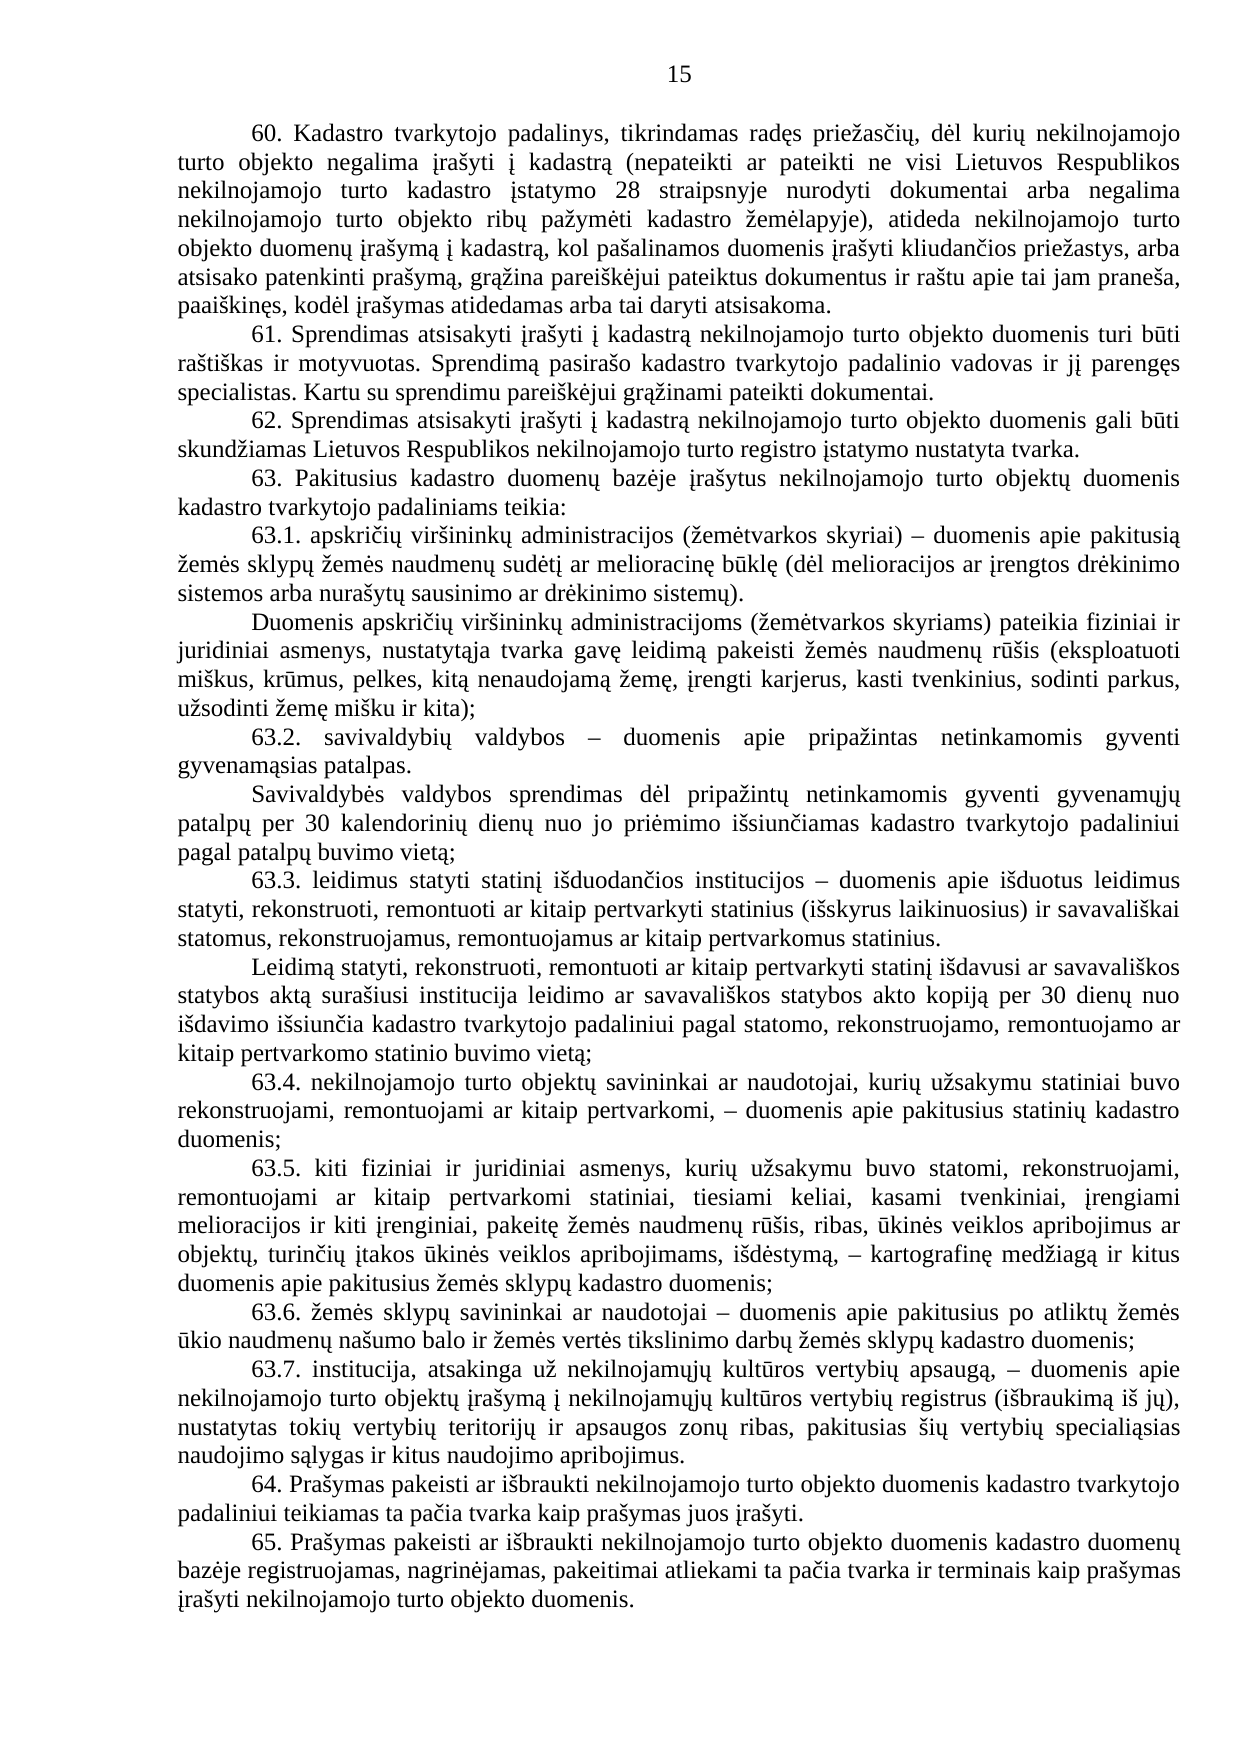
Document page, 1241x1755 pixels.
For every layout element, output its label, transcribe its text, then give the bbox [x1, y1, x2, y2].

text 63.1. apskričių viršininkų administracijos (žemėtvarkos skyriai) – duomenis apie pakitusią žemės sklypų žemės naudmenų sudėtį ar melioracinę būklę (dėl melioracijos ar įrengtos drėkinimo sistemos arba nurašytų sausinimo ar drėkinimo sistemų). [177, 521, 1181, 607]
text 65. Prašymas pakeisti ar išbraukti nekilnojamojo turto objekto duomenis kadastro duomenų bazėje registruojamas, nagrinėjamas, pakeitimai atliekami ta pačia tvarka ir terminais kaip prašymas įrašyti nekilnojamojo turto objekto duomenis. [177, 1527, 1181, 1613]
text Duomenis apskričių viršininkų administracijoms (žemėtvarkos skyriams) pateikia fiziniai ir juridiniai asmenys, nustatytąja tvarka gavę leidimą pakeisti žemės naudmenų rūšis (eksploatuoti miškus, krūmus, pelkes, kitą nenaudojamą žemę, įrengti karjerus, kasti tvenkinius, sodinti parkus, užsodinti žemę mišku ir kita); [177, 607, 1181, 722]
text 63.2. savivaldybių valdybos – duomenis apie pripažintas netinkamomis gyventi gyvenamąsias patalpas. [177, 722, 1181, 779]
text 63.7. institucija, atsakinga už nekilnojamųjų kultūros vertybių apsaugą, – duomenis apie nekilnojamojo turto objektų įrašymą į nekilnojamųjų kultūros vertybių registrus (išbraukimą iš jų), nustatytas tokių vertybių teritorijų ir apsaugos zonų ribas, pakitusias šių vertybių specialiąsias naudojimo sąlygas ir kitus naudojimo apribojimus. [177, 1354, 1181, 1469]
text Savivaldybės valdybos sprendimas dėl pripažintų netinkamomis gyventi gyvenamųjų patalpų per 30 kalendorinių dienų nuo jo priėmimo išsiunčiamas kadastro tvarkytojo padaliniui pagal patalpų buvimo vietą; [177, 779, 1181, 866]
text 61. Sprendimas atsisakyti įrašyti į kadastrą nekilnojamojo turto objekto duomenis turi būti raštiškas ir motyvuotas. Sprendimą pasirašo kadastro tvarkytojo padalinio vadovas ir jį parengęs specialistas. Kartu su sprendimu pareiškėjui grąžinami pateikti dokumentai. [177, 319, 1181, 406]
text 63.3. leidimus statyti statinį išduodančios institucijos – duomenis apie išduotus leidimus statyti, rekonstruoti, remontuoti ar kitaip pertvarkyti statinius (išskyrus laikinuosius) ir savavališkai statomus, rekonstruojamus, remontuojamus ar kitaip pertvarkomus statinius. [177, 866, 1181, 952]
text 63. Pakitusius kadastro duomenų bazėje įrašytus nekilnojamojo turto objektų duomenis kadastro tvarkytojo padaliniams teikia: [177, 463, 1181, 521]
text 62. Sprendimas atsisakyti įrašyti į kadastrą nekilnojamojo turto objekto duomenis gali būti skundžiamas Lietuvos Respublikos nekilnojamojo turto registro įstatymo nustatyta tvarka. [177, 406, 1181, 463]
text 63.6. žemės sklypų savininkai ar naudotojai – duomenis apie pakitusius po atliktų žemės ūkio naudmenų našumo balo ir žemės vertės tikslinimo darbų žemės sklypų kadastro duomenis; [177, 1297, 1181, 1354]
text 64. Prašymas pakeisti ar išbraukti nekilnojamojo turto objekto duomenis kadastro tvarkytojo padaliniui teikiamas ta pačia tvarka kaip prašymas juos įrašyti. [177, 1469, 1181, 1527]
text 63.4. nekilnojamojo turto objektų savininkai ar naudotojai, kurių užsakymu statiniai buvo rekonstruojami, remontuojami ar kitaip pertvarkomi, – duomenis apie pakitusius statinių kadastro duomenis; [177, 1067, 1181, 1153]
text Leidimą statyti, rekonstruoti, remontuoti ar kitaip pertvarkyti statinį išdavusi ar savavališkos statybos aktą surašiusi institucija leidimo ar savavališkos statybos akto kopiją per 30 dienų nuo išdavimo išsiunčia kadastro tvarkytojo padaliniui pagal statomo, rekonstruojamo, remontuojamo ar kitaip pertvarkomo statinio buvimo vietą; [177, 952, 1181, 1067]
text 60. Kadastro tvarkytojo padalinys, tikrindamas radęs priežasčių, dėl kurių nekilnojamojo turto objekto negalima įrašyti į kadastrą (nepateikti ar pateikti ne visi Lietuvos Respublikos nekilnojamojo turto kadastro įstatymo 28 straipsnyje nurodyti dokumentai arba negalima nekilnojamojo turto objekto ribų pažymėti kadastro žemėlapyje), atideda nekilnojamojo turto objekto duomenų įrašymą į kadastrą, kol pašalinamos duomenis įrašyti kliudančios priežastys, arba atsisako patenkinti prašymą, grąžina pareiškėjui pateiktus dokumentus ir raštu apie tai jam praneša, paaiškinęs, kodėl įrašymas atidedamas arba tai daryti atsisakoma. [177, 118, 1181, 319]
text 63.5. kiti fiziniai ir juridiniai asmenys, kurių užsakymu buvo statomi, rekonstruojami, remontuojami ar kitaip pertvarkomi statiniai, tiesiami keliai, kasami tvenkiniai, įrengiami melioracijos ir kiti įrenginiai, pakeitę žemės naudmenų rūšis, ribas, ūkinės veiklos apribojimus ar objektų, turinčių įtakos ūkinės veiklos apribojimams, išdėstymą, – kartografinę medžiagą ir kitus duomenis apie pakitusius žemės sklypų kadastro duomenis; [177, 1153, 1181, 1297]
